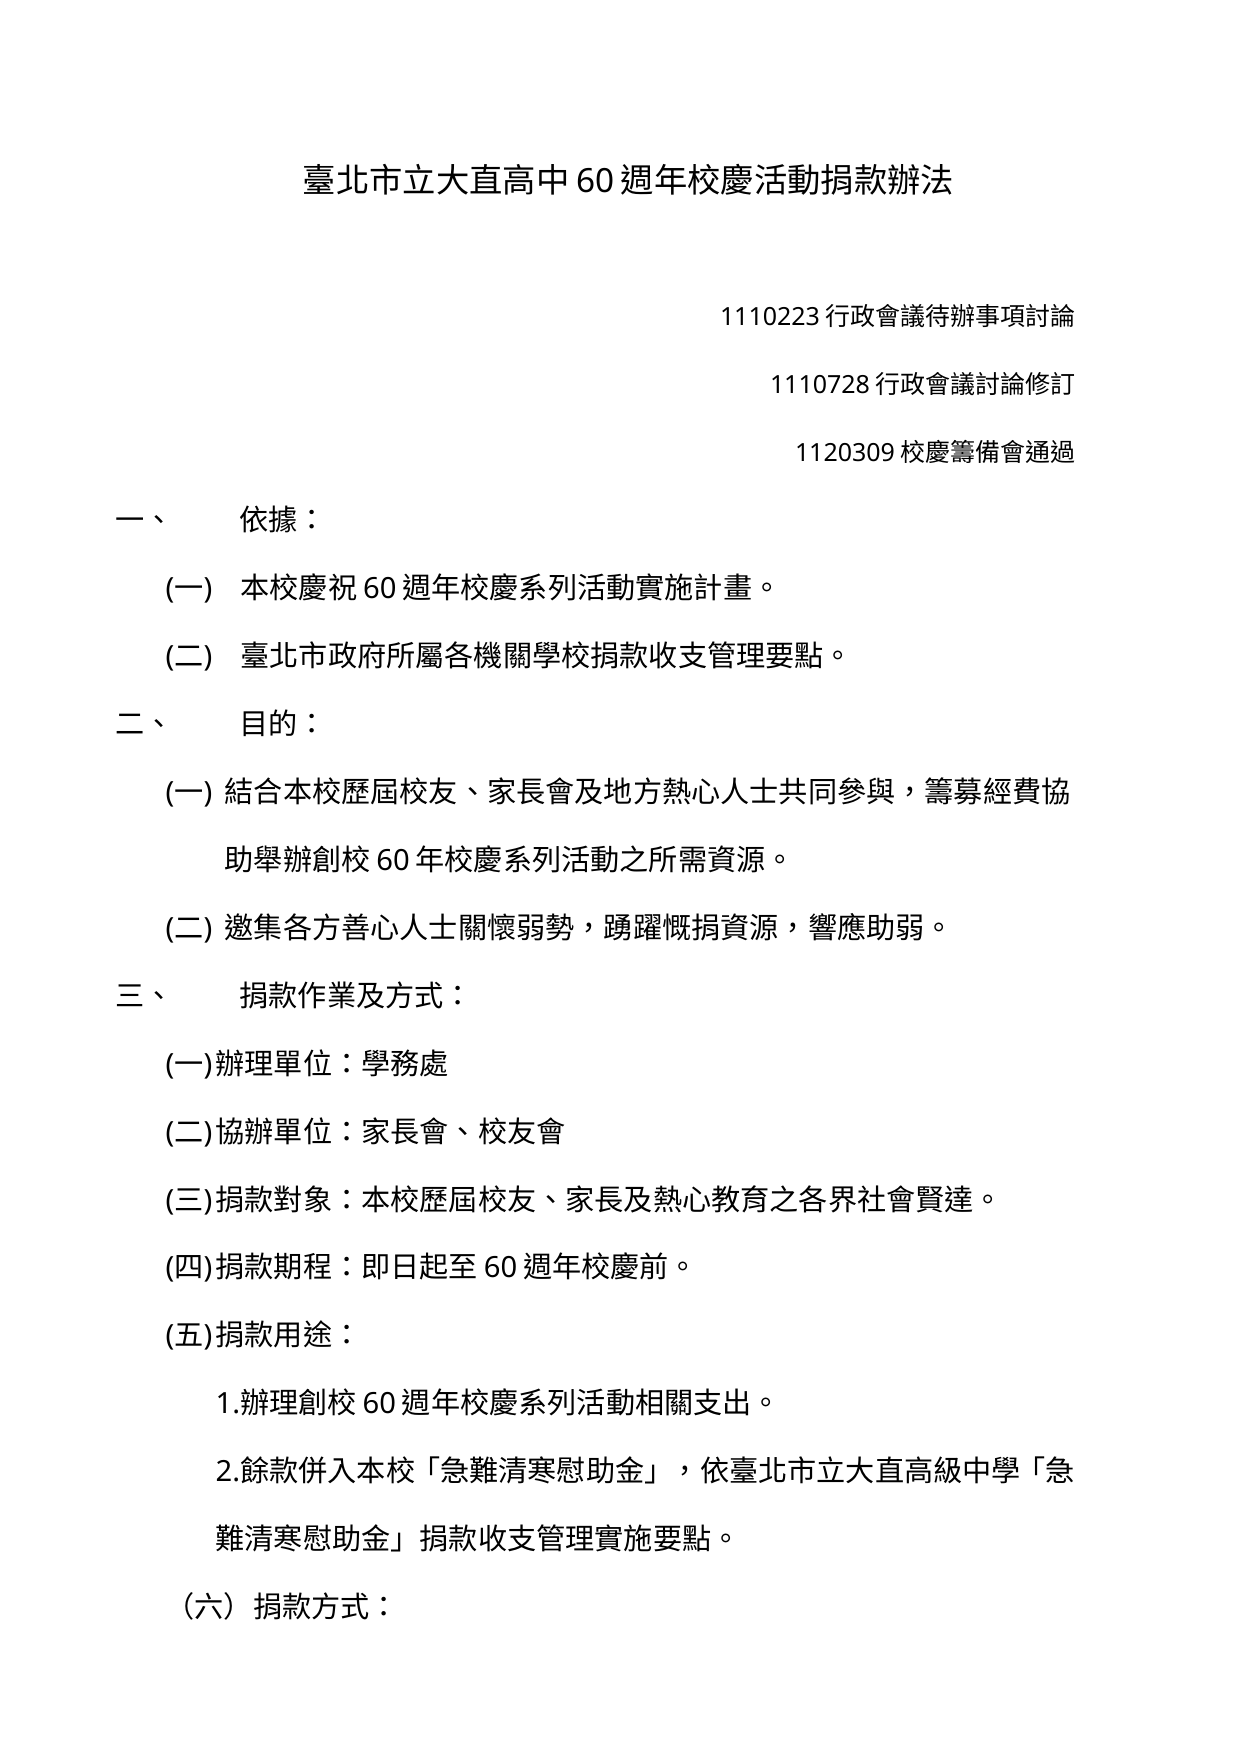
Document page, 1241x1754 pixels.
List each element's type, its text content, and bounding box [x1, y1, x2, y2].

list 目的： [115, 688, 1075, 756]
text （六）捐款方式： [165, 1571, 1075, 1639]
list 捐款用途： [165, 1299, 1075, 1367]
text 1120309校慶籌備會通過 [165, 416, 1075, 484]
text 2.餘款併入本校「急難清寒慰助金」，依臺北市立大直高級中學「急難清寒慰助金」捐款收支管理實施要點。 [215, 1435, 1075, 1571]
list 臺北市政府所屬各機關學校捐款收支管理要點。 [165, 620, 1075, 688]
list 本校慶祝60週年校慶系列活動實施計畫。 [165, 552, 1075, 620]
list 捐款期程：即日起至60週年校慶前。 [165, 1231, 1075, 1299]
list 協辦單位：家長會、校友會 [165, 1095, 1075, 1163]
list 依據： [115, 484, 1075, 552]
list 捐款作業及方式： [115, 959, 1075, 1027]
text 臺北市立大直高中60週年校慶活動捐款辦法 [165, 144, 1075, 212]
text 1110728行政會議討論修訂 [165, 348, 1075, 416]
list 邀集各方善心人士關懷弱勢，踴躍慨捐資源，響應助弱。 [165, 892, 1075, 959]
list 捐款對象：本校歷屆校友、家長及熱心教育之各界社會賢達。 [165, 1163, 1075, 1231]
text 1110223行政會議待辦事項討論 [165, 280, 1075, 348]
text 1.辦理創校60週年校慶系列活動相關支出。 [215, 1367, 1075, 1435]
list 辦理單位：學務處 [165, 1027, 1075, 1095]
list 結合本校歷屆校友、家長會及地方熱心人士共同參與，籌募經費協助舉辦創校60年校慶系列活動之所需資源。 [165, 756, 1075, 892]
